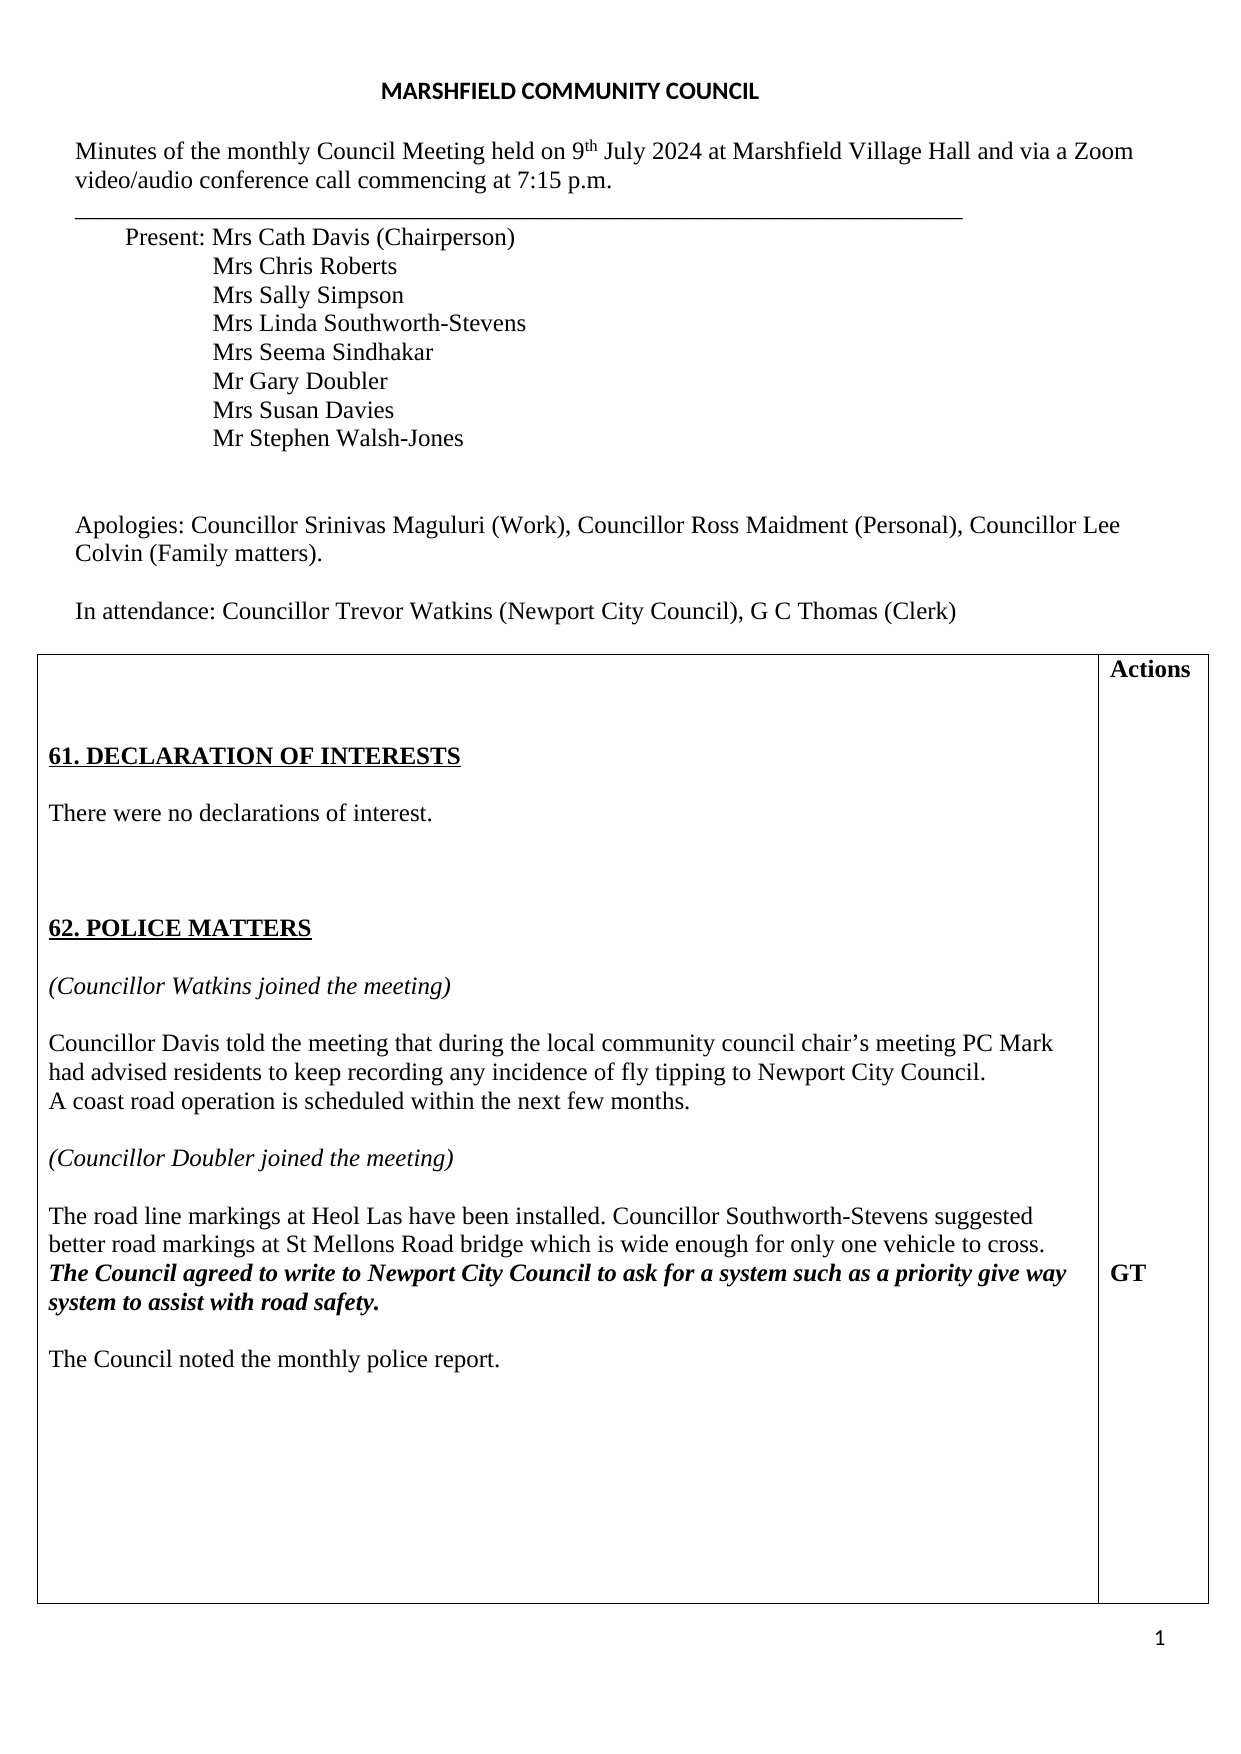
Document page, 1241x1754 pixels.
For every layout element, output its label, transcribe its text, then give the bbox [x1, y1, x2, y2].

text Mrs Chris Roberts [75, 251, 1165, 280]
text Minutes of the monthly Council Meeting held on 9th July 2024 at Marshfield Village Hall and via a Zoom video/audio conference call commencing at 7:15 p.m. _______________________________________________________________________ [75, 136, 1165, 222]
table_header 61. DECLARATION OF INTERESTS There were no declarations of interest. 62. POLICE MATTERS (Councillor Watkins joined the meeting) Councillor Davis told the meeting that during the local community council chair’s meeting PC Mark had advised residents to keep recording any incidence of fly tipping to Newport City Council. A coast road operation is scheduled within the next few months. (Councillor Doubler joined the meeting) The road line markings at Heol Las have been installed. Councillor Southworth-Stevens suggested better road markings at St Mellons Road bridge which is wide enough for only one vehicle to cross. The Council agreed to write to Newport City Council to ask for a system such as a priority give way system to assist with road safety. The Council noted the monthly police report. [38, 655, 1098, 1603]
text In attendance: Councillor Trevor Watkins (Newport City Council), G C Thomas (Clerk) [75, 596, 1165, 625]
text Apologies: Councillor Srinivas Maguluri (Work), Councillor Ross Maidment (Personal), Councillor Lee Colvin (Family matters). [75, 510, 1165, 567]
text Mrs Sally Simpson [75, 280, 1165, 308]
text Mrs Seema Sindhakar [75, 337, 1165, 366]
table_header Actions GT [1099, 655, 1208, 1603]
text Mr Stephen Walsh-Jones [75, 423, 1165, 452]
text MARSHFIELD COMMUNITY COUNCIL [75, 75, 1165, 106]
text Mr Gary Doubler [75, 366, 1165, 395]
text Mrs Linda Southworth-Stevens [75, 308, 1165, 337]
text Present: Mrs Cath Davis (Chairperson) [75, 222, 1165, 251]
text Mrs Susan Davies [75, 395, 1165, 423]
